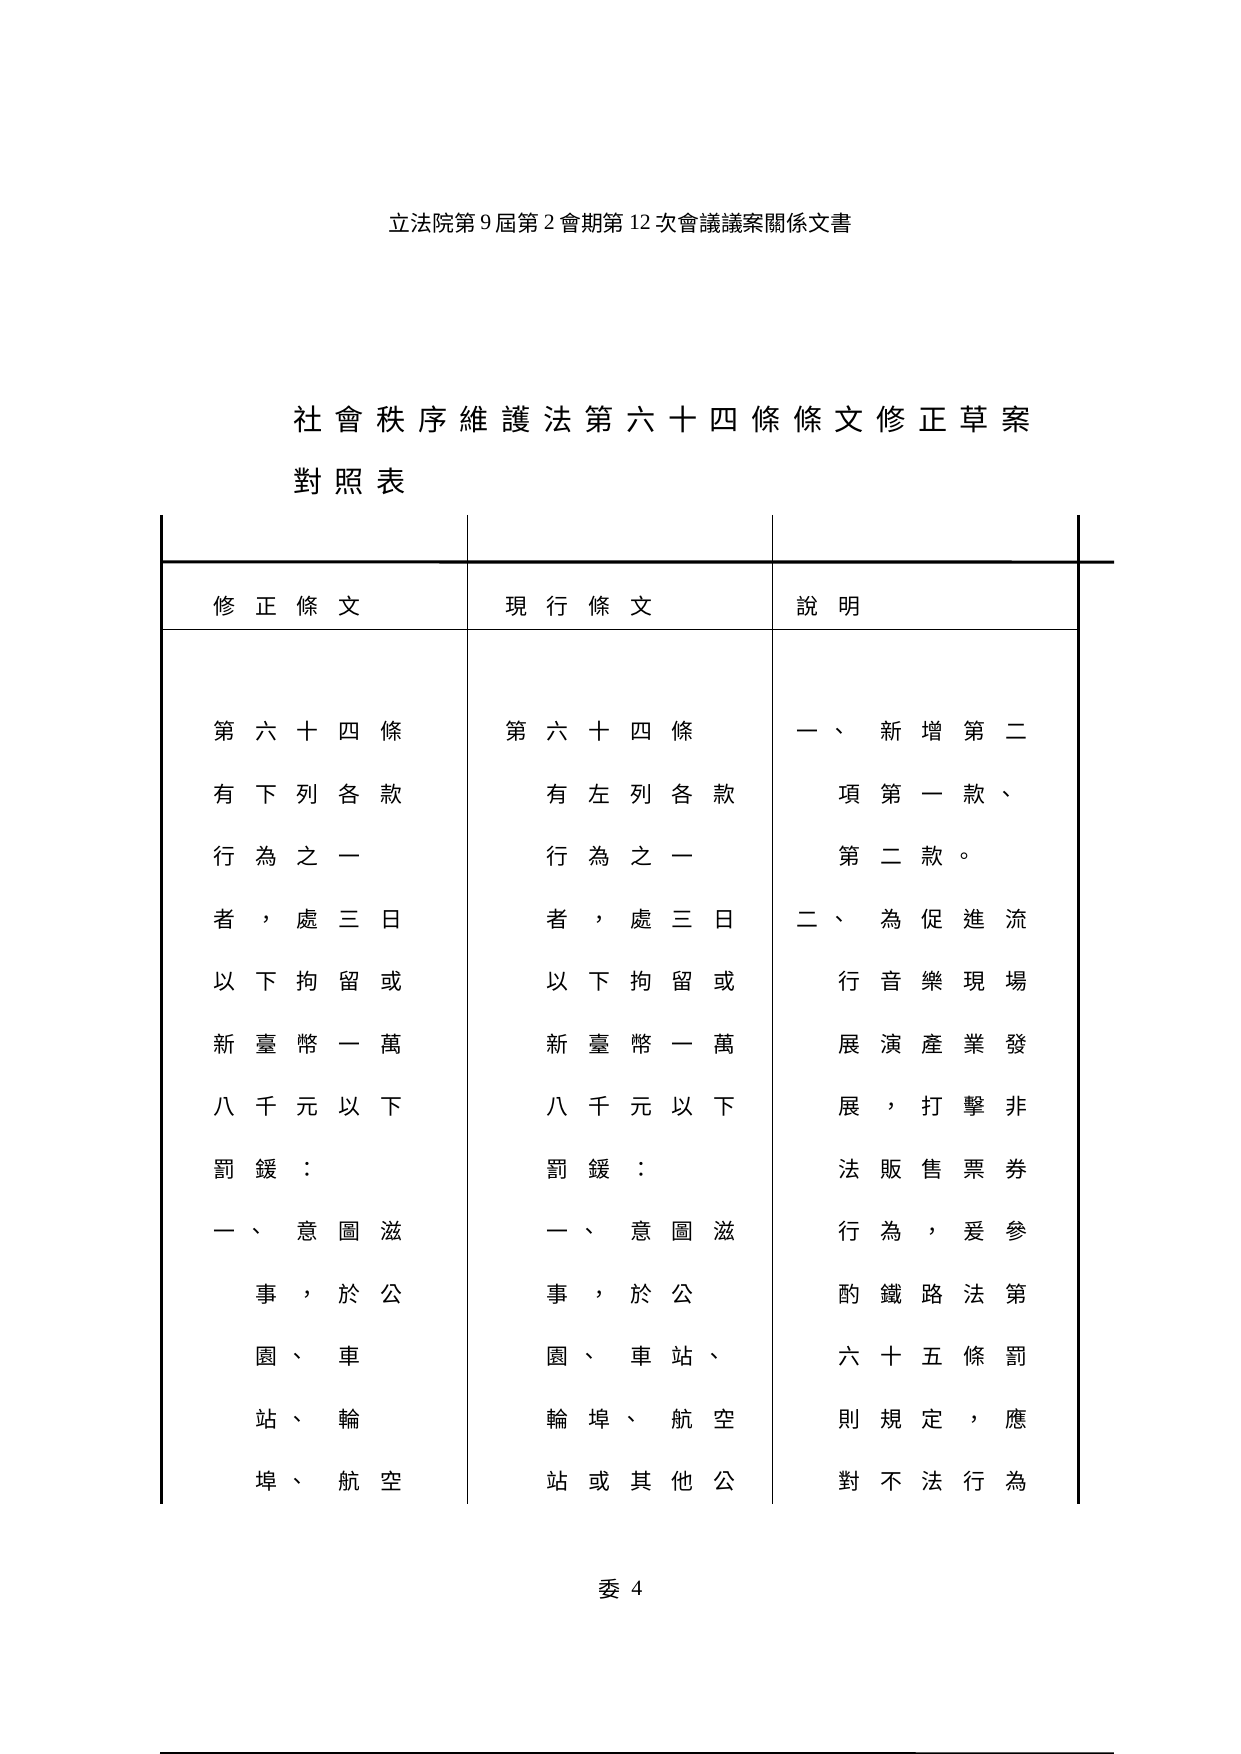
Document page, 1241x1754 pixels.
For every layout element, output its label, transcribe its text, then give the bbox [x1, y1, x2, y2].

table_cell 說明 [773, 564, 1077, 629]
table_cell 第六十四條 有左列各款行為之一者，處三日以下拘留或新臺幣一萬八千元以下罰鍰： 一、意圖滋事，於公園、車站、輪埠、航空站或其他公 [468, 630, 772, 1504]
table_cell 第六十四條 有下列各款行為之一者，處三日以下拘留或新臺幣一萬八千元以下罰鍰： 一、意圖滋事，於公園、車站、輪埠、航空 [163, 630, 467, 1504]
table_cell [773, 515, 1077, 560]
table_cell [163, 515, 467, 560]
table_cell 一、新增第二項第一款、第二款。 二、為促進流行音樂現場展演產業發展，打擊非法販售票券行為，爰參酌鐵路法第六十五條罰則規定，應對不法行為 [773, 630, 1077, 1504]
table_header 社會秩序維護法第六十四條條文修正草案對照表 [162, 313, 1078, 515]
table_cell 修正條文 [163, 564, 467, 629]
table_cell [468, 515, 772, 560]
table_cell 現行條文 [468, 564, 772, 629]
